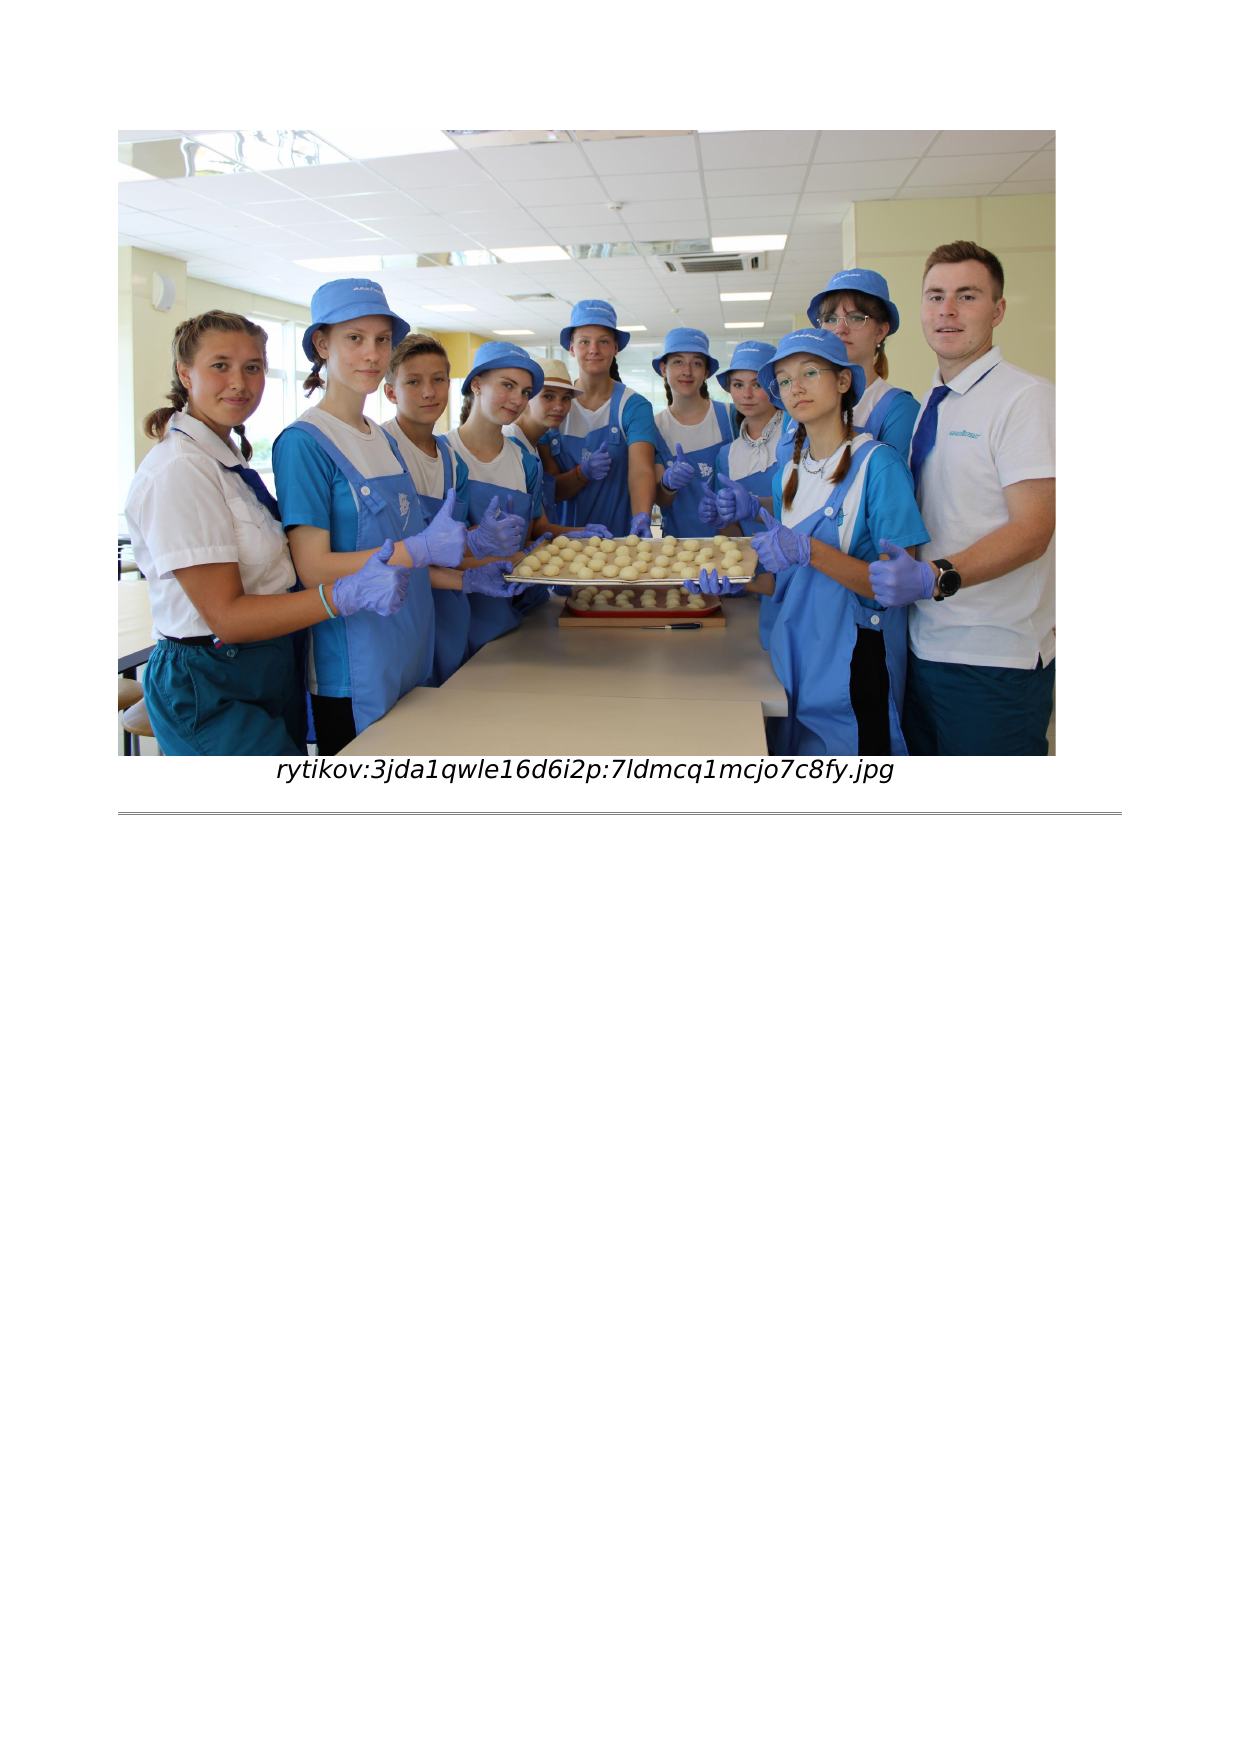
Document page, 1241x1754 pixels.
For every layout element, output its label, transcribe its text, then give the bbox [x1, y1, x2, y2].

picture [118, 130, 1056, 756]
text rytikov:3jda1qwle16d6i2p:7ldmcq1mcjo7c8fy.jpg [118, 756, 1056, 785]
